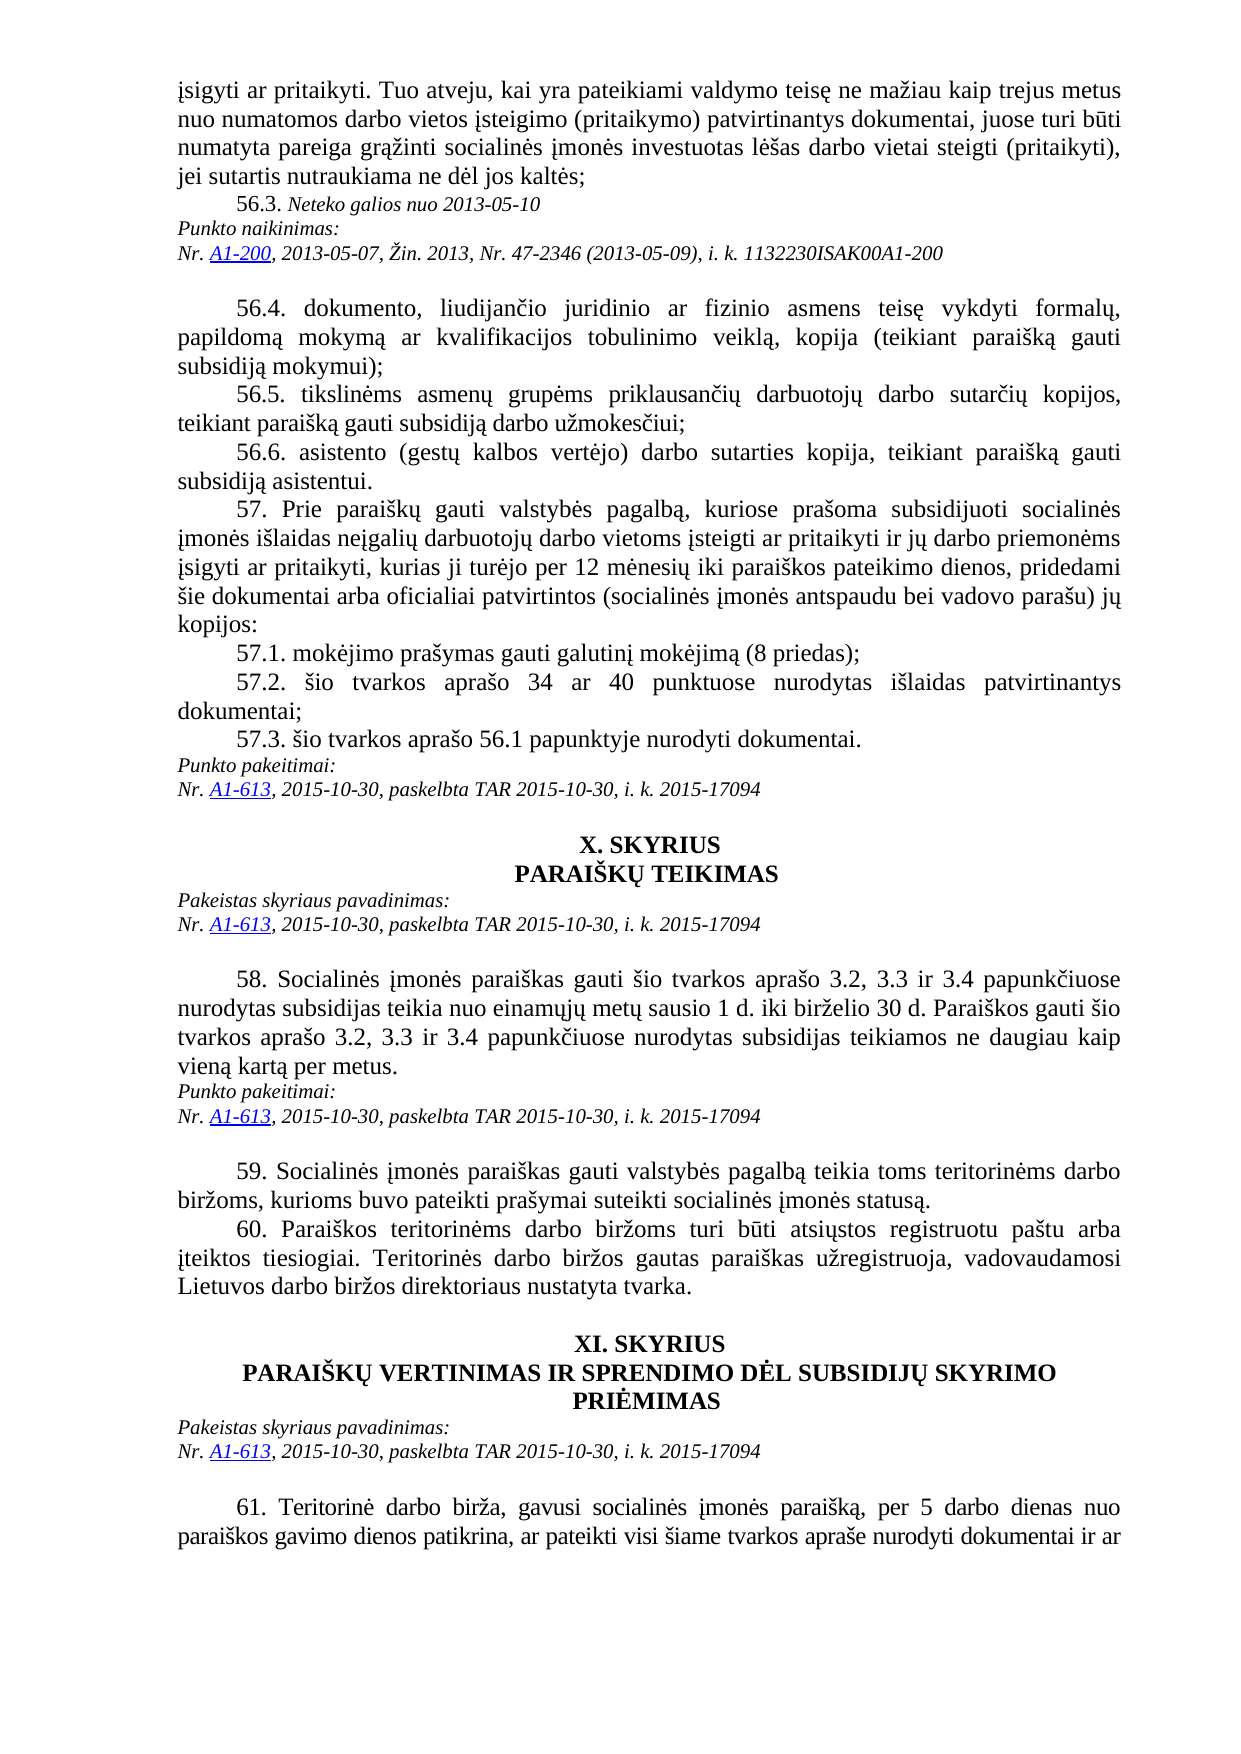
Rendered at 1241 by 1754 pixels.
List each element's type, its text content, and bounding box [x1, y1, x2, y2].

text 57.2. šio tvarkos aprašo 34 ar 40 punktuose nurodytas išlaidas patvirtinantys dokumentai; [177, 667, 1122, 724]
text Punkto pakeitimai: [177, 753, 1122, 777]
text 57.1. mokėjimo prašymas gauti galutinį mokėjimą (8 priedas); [177, 638, 1122, 667]
text Nr. A1-613, 2015-10-30, paskelbta TAR 2015-10-30, i. k. 2015-17094 [177, 1103, 1122, 1128]
text 56.5. tikslinėms asmenų grupėms priklausančių darbuotojų darbo sutarčių kopijos, teikiant paraišką gauti subsidiją darbo užmokesčiui; [177, 379, 1122, 437]
text 60. Paraiškos teritorinėms darbo biržoms turi būti atsiųstos registruotu paštu arba įteiktos tiesiogiai. Teritorinės darbo biržos gautas paraiškas užregistruoja, vadovaudamosi Lietuvos darbo biržos direktoriaus nustatyta tvarka. [177, 1214, 1122, 1300]
text X. skyrius [177, 830, 1122, 859]
text 57. Prie paraiškų gauti valstybės pagalbą, kuriose prašoma subsidijuoti socialinės įmonės išlaidas neįgalių darbuotojų darbo vietoms įsteigti ar pritaikyti ir jų darbo priemonėms įsigyti ar pritaikyti, kurias ji turėjo per 12 mėnesių iki paraiškos pateikimo dienos, pridedami šie dokumentai arba oficialiai patvirtintos (socialinės įmonės antspaudu bei vadovo parašu) jų kopijos: [177, 494, 1122, 638]
text Nr. A1-200, 2013-05-07, Žin. 2013, Nr. 47-2346 (2013-05-09), i. k. 1132230ISAK00A1-200 [177, 240, 1122, 264]
text 61. Teritorinė darbo birža, gavusi socialinės įmonės paraišką, per 5 darbo dienas nuo paraiškos gavimo dienos patikrina, ar pateikti visi šiame tvarkos apraše nurodyti dokumentai ir ar [177, 1492, 1122, 1549]
text Nr. A1-613, 2015-10-30, paskelbta TAR 2015-10-30, i. k. 2015-17094 [177, 1439, 1122, 1463]
text Pakeistas skyriaus pavadinimas: [177, 1415, 1122, 1439]
text Nr. A1-613, 2015-10-30, paskelbta TAR 2015-10-30, i. k. 2015-17094 [177, 912, 1122, 936]
text 56.3. Neteko galios nuo 2013-05-10 [177, 190, 1122, 216]
text Nr. A1-613, 2015-10-30, paskelbta TAR 2015-10-30, i. k. 2015-17094 [177, 777, 1122, 801]
text PARAIŠKŲ VERTINIMAS IR SPRENDIMO DĖL SUBSIDIJŲ SKYRIMO PRIĖMIMAS [177, 1358, 1122, 1415]
text 56.4. dokumento, liudijančio juridinio ar fizinio asmens teisę vykdyti formalų, papildomą mokymą ar kvalifikacijos tobulinimo veiklą, kopija (teikiant paraišką gauti subsidiją mokymui); [177, 293, 1122, 379]
text Punkto pakeitimai: [177, 1079, 1122, 1103]
text XI. skyrius [177, 1329, 1122, 1358]
text Pakeistas skyriaus pavadinimas: [177, 888, 1122, 912]
text 56.6. asistento (gestų kalbos vertėjo) darbo sutarties kopija, teikiant paraišką gauti subsidiją asistentui. [177, 437, 1122, 494]
text 59. Socialinės įmonės paraiškas gauti valstybės pagalbą teikia toms teritorinėms darbo biržoms, kurioms buvo pateikti prašymai suteikti socialinės įmonės statusą. [177, 1156, 1122, 1214]
text įsigyti ar pritaikyti. Tuo atveju, kai yra pateikiami valdymo teisę ne mažiau kaip trejus metus nuo numatomos darbo vietos įsteigimo (pritaikymo) patvirtinantys dokumentai, juose turi būti numatyta pareiga grąžinti socialinės įmonės investuotas lėšas darbo vietai steigti (pritaikyti), jei sutartis nutraukiama ne dėl jos kaltės; [177, 75, 1122, 190]
text Punkto naikinimas: [177, 216, 1122, 240]
text 57.3. šio tvarkos aprašo 56.1 papunktyje nurodyti dokumentai. [177, 724, 1122, 753]
text 58. Socialinės įmonės paraiškas gauti šio tvarkos aprašo 3.2, 3.3 ir 3.4 papunkčiuose nurodytas subsidijas teikia nuo einamųjų metų sausio 1 d. iki birželio 30 d. Paraiškos gauti šio tvarkos aprašo 3.2, 3.3 ir 3.4 papunkčiuose nurodytas subsidijas teikiamos ne daugiau kaip vieną kartą per metus. [177, 964, 1122, 1079]
text PARAIŠKŲ TEIKIMAS [177, 859, 1122, 888]
